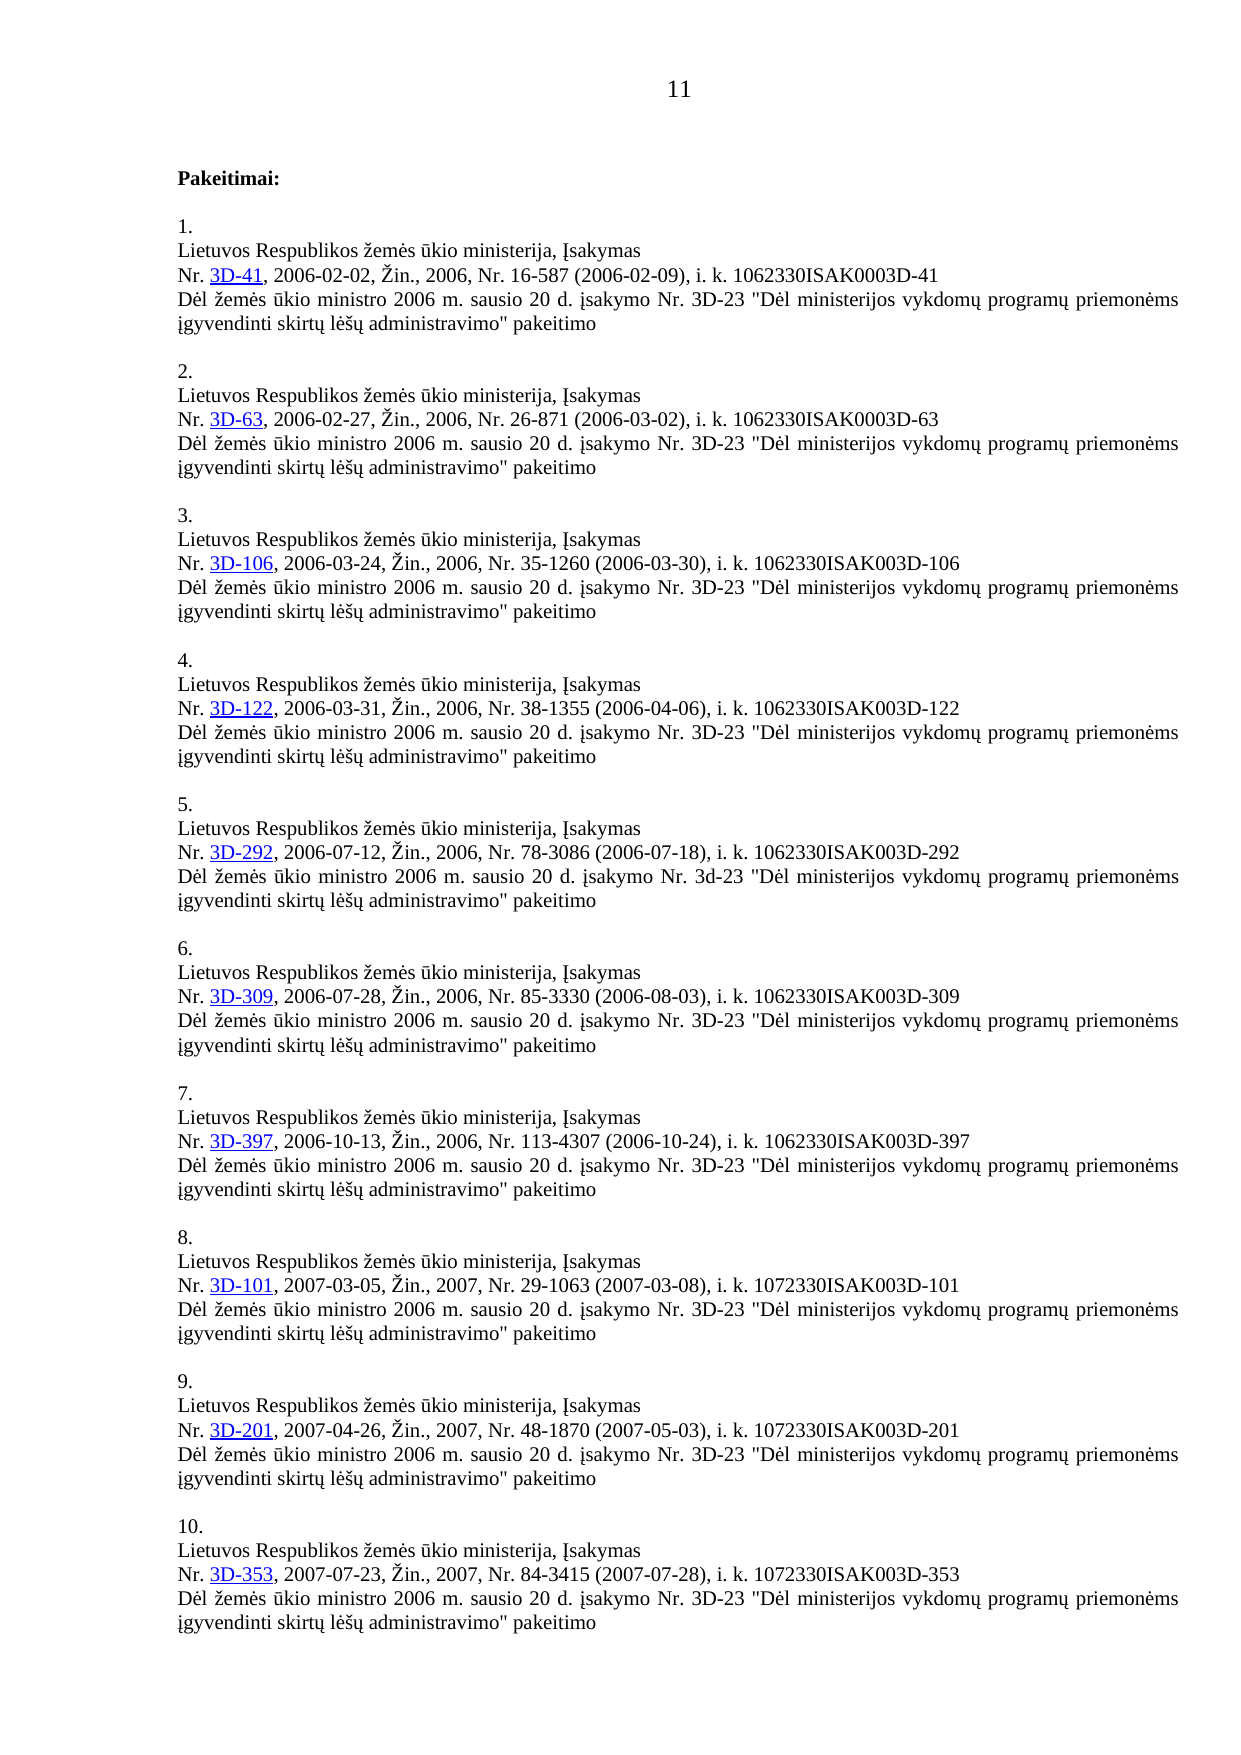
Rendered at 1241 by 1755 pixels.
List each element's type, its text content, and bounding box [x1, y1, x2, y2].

text Lietuvos Respublikos žemės ūkio ministerija, Įsakymas [177, 238, 1181, 262]
text Dėl žemės ūkio ministro 2006 m. sausio 20 d. įsakymo Nr. 3D-23 "Dėl ministerijos vykdomų programų priemonėms įgyvendinti skirtų lėšų administravimo" pakeitimo [177, 1586, 1181, 1634]
text 7. [177, 1081, 1181, 1105]
text Nr. 3D-309, 2006-07-28, Žin., 2006, Nr. 85-3330 (2006-08-03), i. k. 1062330ISAK003D-309 [177, 984, 1181, 1008]
text Lietuvos Respublikos žemės ūkio ministerija, Įsakymas [177, 1393, 1181, 1417]
text Lietuvos Respublikos žemės ūkio ministerija, Įsakymas [177, 1249, 1181, 1273]
text 8. [177, 1225, 1181, 1249]
text Nr. 3D-201, 2007-04-26, Žin., 2007, Nr. 48-1870 (2007-05-03), i. k. 1072330ISAK003D-201 [177, 1417, 1181, 1442]
text Dėl žemės ūkio ministro 2006 m. sausio 20 d. įsakymo Nr. 3D-23 "Dėl ministerijos vykdomų programų priemonėms įgyvendinti skirtų lėšų administravimo" pakeitimo [177, 575, 1181, 623]
text Dėl žemės ūkio ministro 2006 m. sausio 20 d. įsakymo Nr. 3D-23 "Dėl ministerijos vykdomų programų priemonėms įgyvendinti skirtų lėšų administravimo" pakeitimo [177, 287, 1181, 335]
text Nr. 3D-41, 2006-02-02, Žin., 2006, Nr. 16-587 (2006-02-09), i. k. 1062330ISAK0003D-41 [177, 262, 1181, 287]
text Lietuvos Respublikos žemės ūkio ministerija, Įsakymas [177, 1105, 1181, 1129]
text Dėl žemės ūkio ministro 2006 m. sausio 20 d. įsakymo Nr. 3D-23 "Dėl ministerijos vykdomų programų priemonėms įgyvendinti skirtų lėšų administravimo" pakeitimo [177, 720, 1181, 768]
text Nr. 3D-397, 2006-10-13, Žin., 2006, Nr. 113-4307 (2006-10-24), i. k. 1062330ISAK003D-397 [177, 1129, 1181, 1153]
text 5. [177, 792, 1181, 816]
text Dėl žemės ūkio ministro 2006 m. sausio 20 d. įsakymo Nr. 3D-23 "Dėl ministerijos vykdomų programų priemonėms įgyvendinti skirtų lėšų administravimo" pakeitimo [177, 1153, 1181, 1201]
text Nr. 3D-63, 2006-02-27, Žin., 2006, Nr. 26-871 (2006-03-02), i. k. 1062330ISAK0003D-63 [177, 407, 1181, 431]
text Nr. 3D-122, 2006-03-31, Žin., 2006, Nr. 38-1355 (2006-04-06), i. k. 1062330ISAK003D-122 [177, 696, 1181, 720]
text Lietuvos Respublikos žemės ūkio ministerija, Įsakymas [177, 1538, 1181, 1562]
text Lietuvos Respublikos žemės ūkio ministerija, Įsakymas [177, 672, 1181, 696]
text Lietuvos Respublikos žemės ūkio ministerija, Įsakymas [177, 960, 1181, 984]
text 3. [177, 503, 1181, 527]
text Pakeitimai: [177, 166, 1181, 190]
text Dėl žemės ūkio ministro 2006 m. sausio 20 d. įsakymo Nr. 3D-23 "Dėl ministerijos vykdomų programų priemonėms įgyvendinti skirtų lėšų administravimo" pakeitimo [177, 1297, 1181, 1345]
text Lietuvos Respublikos žemės ūkio ministerija, Įsakymas [177, 383, 1181, 407]
text 1. [177, 214, 1181, 238]
text Nr. 3D-106, 2006-03-24, Žin., 2006, Nr. 35-1260 (2006-03-30), i. k. 1062330ISAK003D-106 [177, 551, 1181, 575]
text Lietuvos Respublikos žemės ūkio ministerija, Įsakymas [177, 816, 1181, 840]
text Nr. 3D-101, 2007-03-05, Žin., 2007, Nr. 29-1063 (2007-03-08), i. k. 1072330ISAK003D-101 [177, 1273, 1181, 1297]
text Lietuvos Respublikos žemės ūkio ministerija, Įsakymas [177, 527, 1181, 551]
text Dėl žemės ūkio ministro 2006 m. sausio 20 d. įsakymo Nr. 3D-23 "Dėl ministerijos vykdomų programų priemonėms įgyvendinti skirtų lėšų administravimo" pakeitimo [177, 431, 1181, 479]
text Dėl žemės ūkio ministro 2006 m. sausio 20 d. įsakymo Nr. 3D-23 "Dėl ministerijos vykdomų programų priemonėms įgyvendinti skirtų lėšų administravimo" pakeitimo [177, 1008, 1181, 1057]
text 9. [177, 1369, 1181, 1393]
text Dėl žemės ūkio ministro 2006 m. sausio 20 d. įsakymo Nr. 3d-23 "Dėl ministerijos vykdomų programų priemonėms įgyvendinti skirtų lėšų administravimo" pakeitimo [177, 864, 1181, 912]
text 2. [177, 359, 1181, 383]
text 4. [177, 647, 1181, 672]
text Nr. 3D-292, 2006-07-12, Žin., 2006, Nr. 78-3086 (2006-07-18), i. k. 1062330ISAK003D-292 [177, 840, 1181, 864]
text 6. [177, 936, 1181, 960]
text 10. [177, 1514, 1181, 1538]
text Dėl žemės ūkio ministro 2006 m. sausio 20 d. įsakymo Nr. 3D-23 "Dėl ministerijos vykdomų programų priemonėms įgyvendinti skirtų lėšų administravimo" pakeitimo [177, 1442, 1181, 1490]
text Nr. 3D-353, 2007-07-23, Žin., 2007, Nr. 84-3415 (2007-07-28), i. k. 1072330ISAK003D-353 [177, 1562, 1181, 1586]
